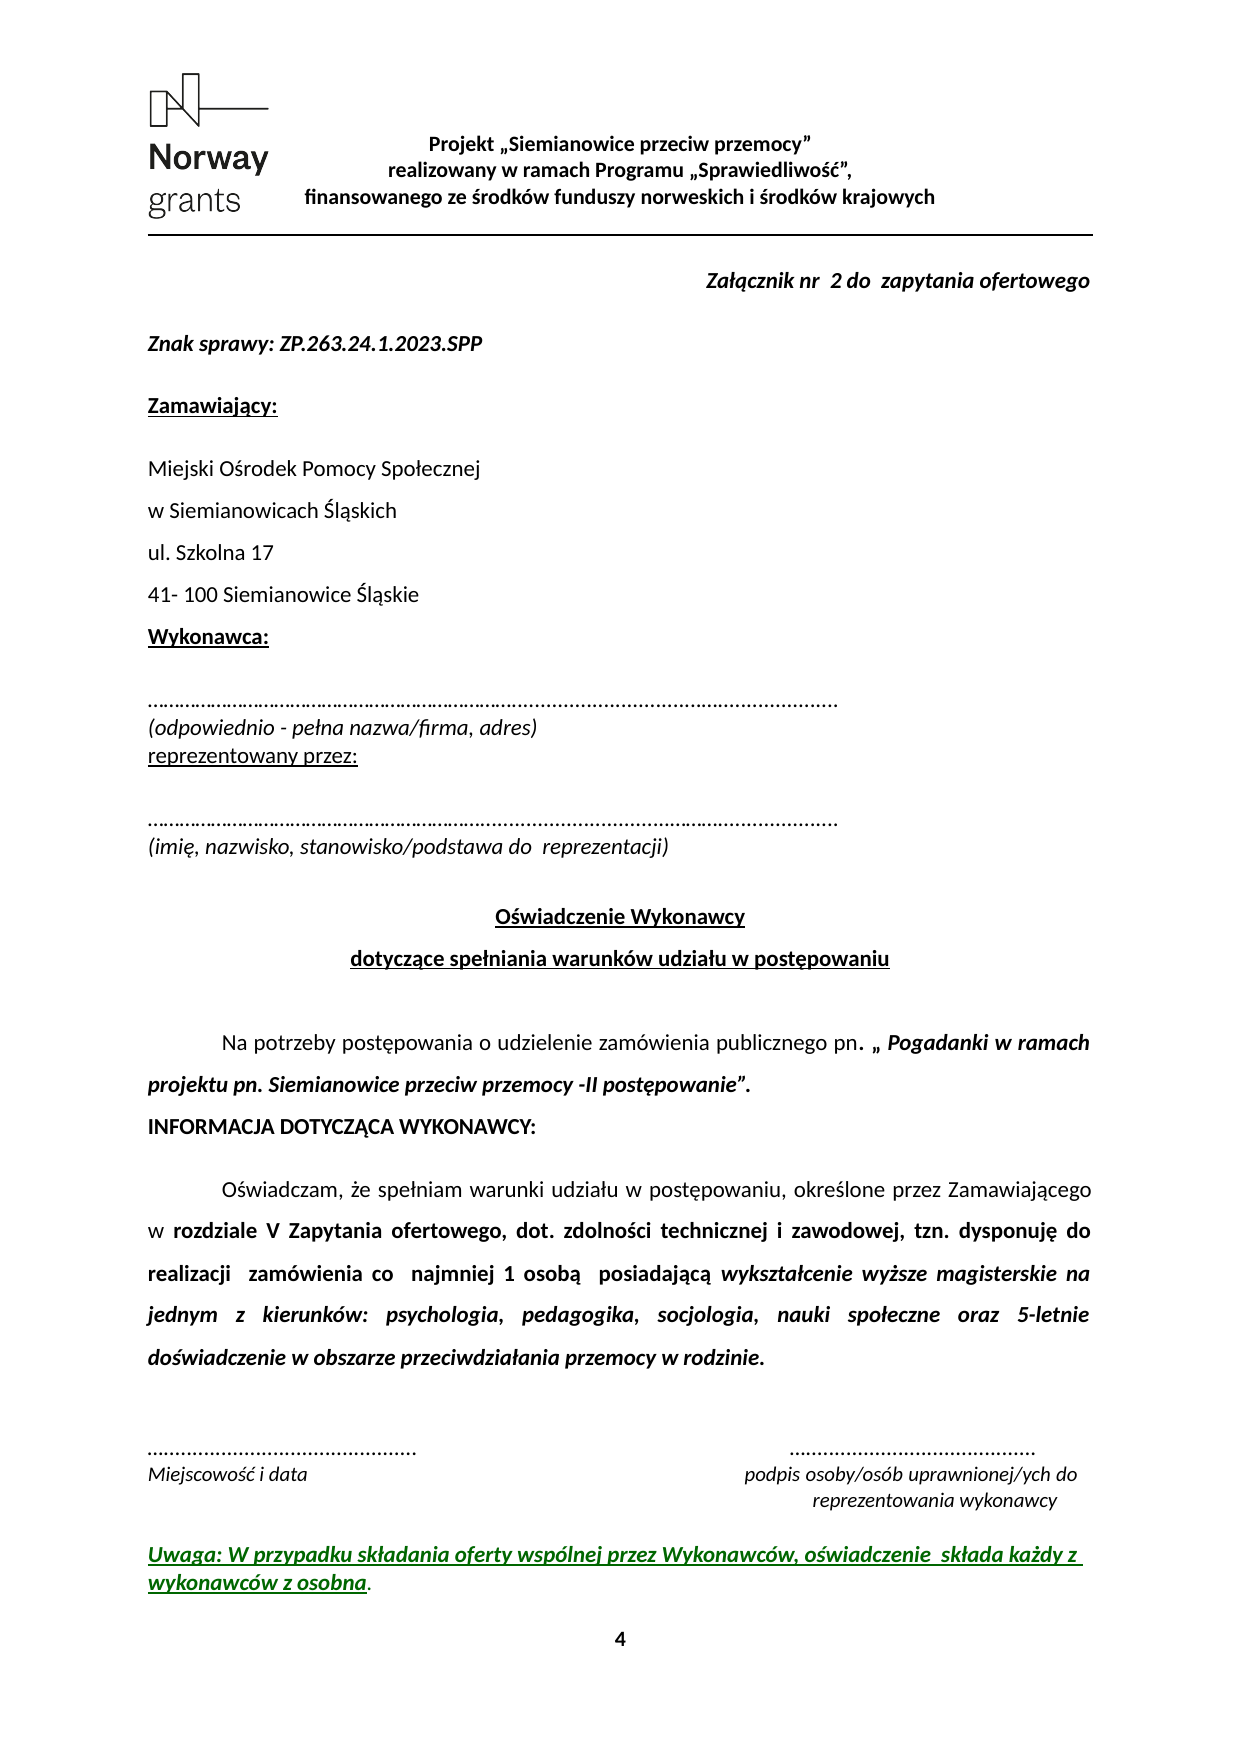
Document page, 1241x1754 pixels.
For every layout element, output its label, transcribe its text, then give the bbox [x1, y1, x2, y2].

text Miejscowość i data podpis osoby/osób uprawnionej/ych do reprezentowania wykonawcy [148, 1461, 1092, 1512]
text Załącznik nr 2 do zapytania ofertowego [148, 266, 1092, 294]
text Wykonawca: [148, 622, 1092, 650]
text ul. Szkolna 17 [148, 538, 1092, 566]
picture [148, 73, 269, 219]
text 41- 100 Siemianowice Śląskie [148, 580, 1092, 608]
text (odpowiednio - pełna nazwa/firma, adres) [148, 713, 1092, 741]
text reprezentowany przez: [148, 741, 1092, 769]
text dotyczące spełniania warunków udziału w postępowaniu [148, 944, 1092, 972]
text …………………………………………………………….................................…..................... [148, 685, 1092, 713]
text (imię, nazwisko, stanowisko/podstawa do reprezentacji) [148, 832, 1092, 860]
text Oświadczenie Wykonawcy [148, 902, 1092, 930]
text Znak sprawy: ZP.263.24.1.2023.SPP [148, 329, 1092, 357]
text Oświadczam, że spełniam warunki udziału w postępowaniu, określone przez Zamawiającego w rozdziale V Zapytania ofertowego, dot. zdolności technicznej i zawodowej, tzn. dysponuję do realizacji zamówienia co najmniej 1 osobą posiadającą wykształcenie wyższe magisterskie na jednym z kierunków: psychologia, pedagogika, socjologia, nauki społeczne oraz 5-letnie doświadczenie w obszarze przeciwdziałania przemocy w rodzinie. [148, 1175, 1092, 1371]
text Zamawiający: [148, 392, 1092, 419]
text ……………………………………………………….................................………..................... [148, 804, 1092, 832]
text Miejski Ośrodek Pomocy Społecznej [148, 454, 1092, 482]
text Na potrzeby postępowania o udzielenie zamówienia publicznego pn. „ Pogadanki w ramach projektu pn. Siemianowice przeciw przemocy -II postępowanie”. [148, 1028, 1092, 1098]
text w Siemianowicach Śląskich [148, 496, 1092, 524]
text INFORMACJA DOTYCZĄCA WYKONAWCY: [148, 1112, 1092, 1140]
text …............................................ …........................................ [148, 1433, 1092, 1461]
text Uwaga: W przypadku składania oferty wspólnej przez Wykonawców, oświadczenie składa każdy z wykonawców z osobna. [148, 1540, 1092, 1596]
